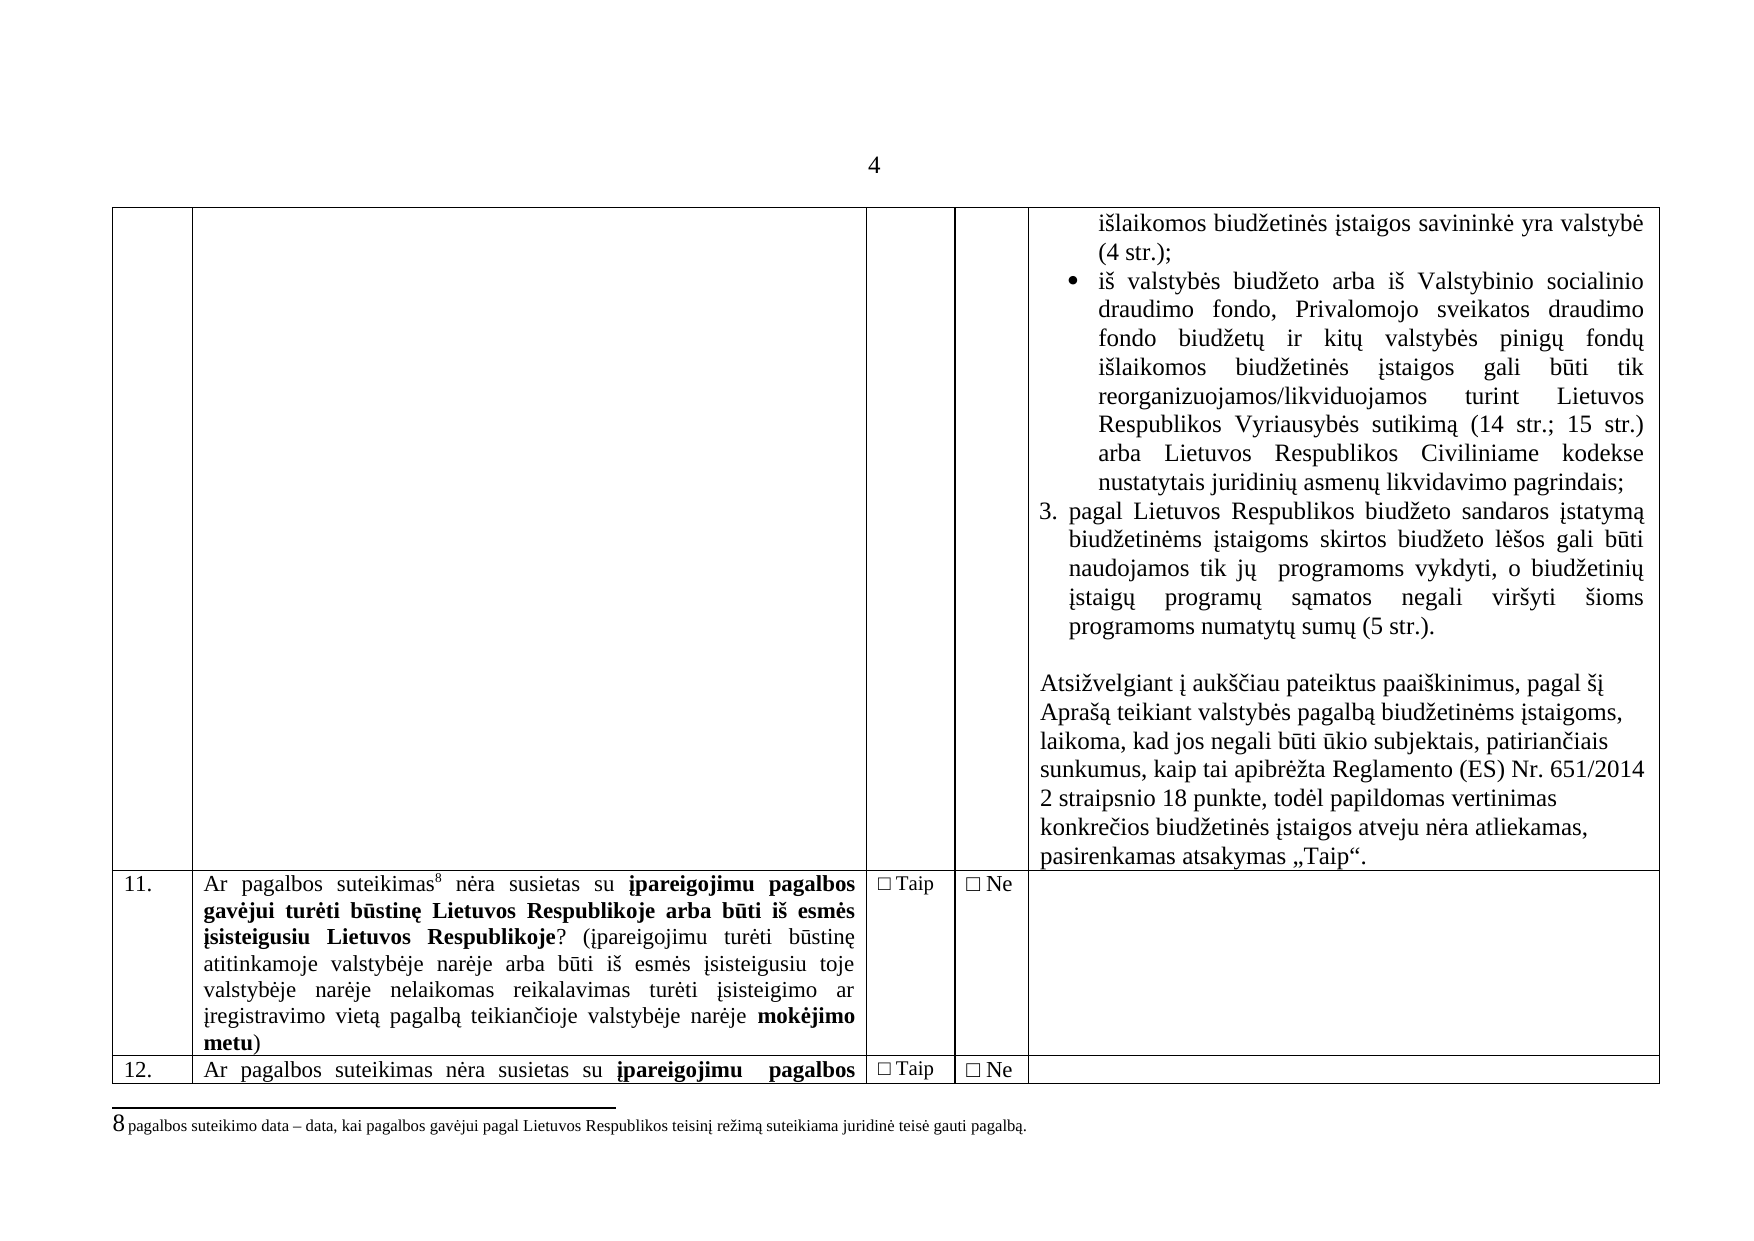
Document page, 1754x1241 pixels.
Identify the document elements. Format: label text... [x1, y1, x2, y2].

table_cell 12. [113, 1056, 192, 1082]
table_cell Ar pagalbos suteikimas nėra susietas su įpareigojimu pagalbos [193, 1056, 866, 1082]
table_cell □ Ne [956, 1056, 1028, 1082]
table_cell □ Taip [867, 1056, 954, 1082]
table_cell [1029, 871, 1659, 1055]
table_cell □ Ne [956, 871, 1028, 1055]
table_cell [193, 208, 866, 869]
table_cell [867, 208, 954, 869]
table_cell [113, 208, 192, 869]
table_cell [1029, 1056, 1659, 1082]
table_cell □ Taip [867, 871, 954, 1055]
table_cell išlaikomos biudžetinės įstaigos savininkė yra valstybė (4 str.);  iš valstybės biudžeto arba iš Valstybinio socialinio draudimo fondo, Privalomojo sveikatos draudimo fondo biudžetų ir kitų valstybės pinigų fondų išlaikomos biudžetinės įstaigos gali būti tik reorganizuojamos/likviduojamos turint Lietuvos Respublikos Vyriausybės sutikimą (14 str.; 15 str.) arba Lietuvos Respublikos Civiliniame kodekse nustatytais juridinių asmenų likvidavimo pagrindais; 3. pagal Lietuvos Respublikos biudžeto sandaros įstatymą biudžetinėms įstaigoms skirtos biudžeto lėšos gali būti naudojamos tik jų programoms vykdyti, o biudžetinių įstaigų programų sąmatos negali viršyti šioms programoms numatytų sumų (5 str.). Atsižvelgiant į aukščiau pateiktus paaiškinimus, pagal šį Aprašą teikiant valstybės pagalbą biudžetinėms įstaigoms, laikoma, kad jos negali būti ūkio subjektais, patiriančiais sunkumus, kaip tai apibrėžta Reglamento (ES) Nr. 651/2014 2 straipsnio 18 punkte, todėl papildomas vertinimas konkrečios biudžetinės įstaigos atveju nėra atliekamas, pasirenkamas atsakymas „Taip“. [1029, 208, 1659, 869]
table_cell 11. [113, 871, 192, 1055]
table_cell [956, 208, 1028, 869]
table_cell Ar pagalbos suteikimas nėra susietas su įpareigojimu pagalbos gavėjui turėti būstinę Lietuvos Respublikoje arba būti iš esmės įsisteigusiu Lietuvos Respublikoje? (įpareigojimu turėti būstinę atitinkamoje valstybėje narėje arba būti iš esmės įsisteigusiu toje valstybėje narėje nelaikomas reikalavimas turėti įsisteigimo ar įregistravimo vietą pagalbą teikiančioje valstybėje narėje mokėjimo metu) [193, 871, 866, 1055]
